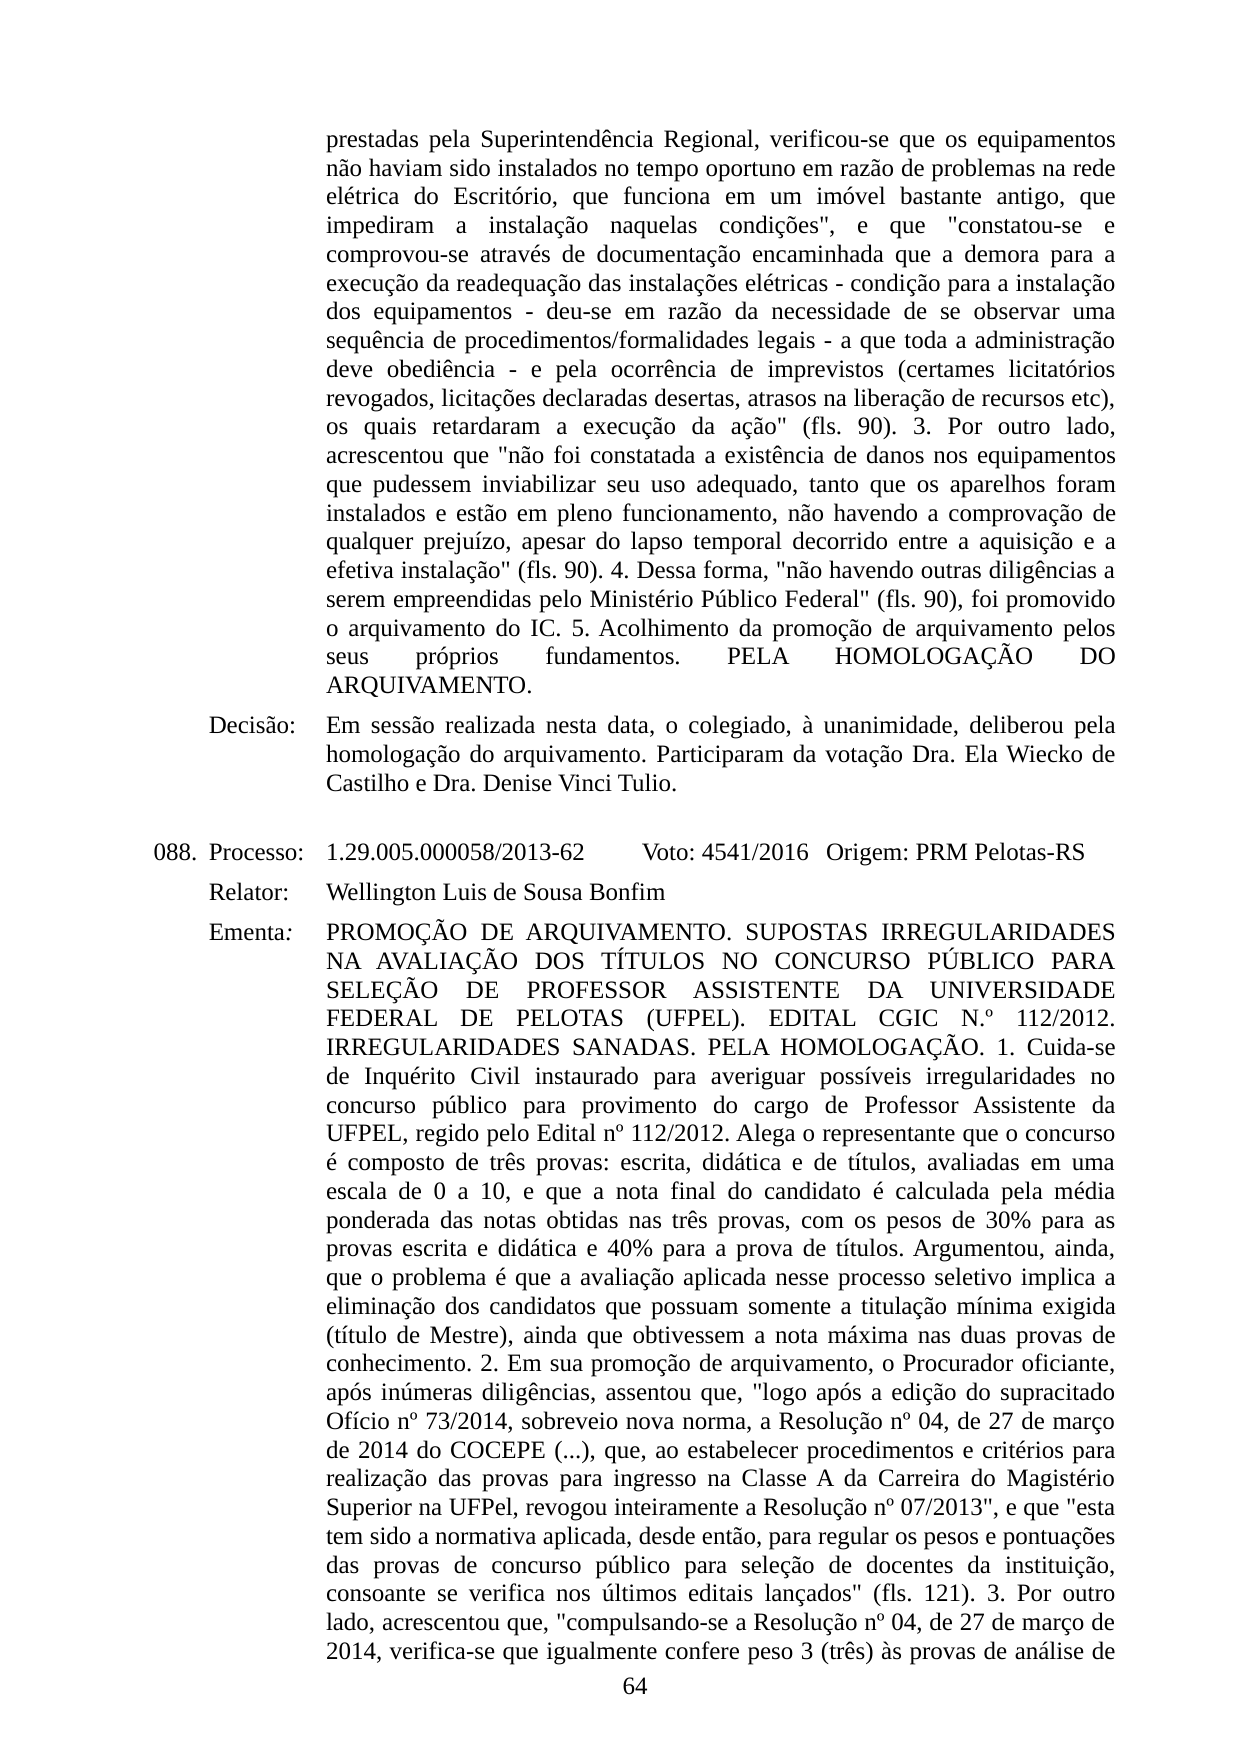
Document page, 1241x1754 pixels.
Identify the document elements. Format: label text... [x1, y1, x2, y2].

table_cell [148, 118, 203, 704]
table_header Origem: PRM Pelotas-RS [820, 831, 1122, 871]
table_header 1.29.005.000058/2013-62 [320, 831, 636, 871]
table_cell Em sessão realizada nesta data, o colegiado, à unanimidade, deliberou pela homologação do arquivamento. Participaram da votação Dra. Ela Wiecko de Castilho e Dra. Denise Vinci Tulio. [320, 705, 1122, 802]
table_cell [203, 118, 320, 704]
table_header Processo: [203, 831, 320, 871]
table_cell Decisão: [203, 705, 320, 802]
table_header Voto: 4541/2016 [636, 831, 820, 871]
table_header 088. [148, 831, 203, 871]
table_cell prestadas pela Superintendência Regional, verificou-se que os equipamentos não haviam sido instalados no tempo oportuno em razão de problemas na rede elétrica do Escritório, que funciona em um imóvel bastante antigo, que impediram a instalação naquelas condições", e que "constatou-se e comprovou-se através de documentação encaminhada que a demora para a execução da readequação das instalações elétricas - condição para a instalação dos equipamentos - deu-se em razão da necessidade de se observar uma sequência de procedimentos/formalidades legais - a que toda a administração deve obediência - e pela ocorrência de imprevistos (certames licitatórios revogados, licitações declaradas desertas, atrasos na liberação de recursos etc), os quais retardaram a execução da ação" (fls. 90). 3. Por outro lado, acrescentou que "não foi constatada a existência de danos nos equipamentos que pudessem inviabilizar seu uso adequado, tanto que os aparelhos foram instalados e estão em pleno funcionamento, não havendo a comprovação de qualquer prejuízo, apesar do lapso temporal decorrido entre a aquisição e a efetiva instalação" (fls. 90). 4. Dessa forma, "não havendo outras diligências a serem empreendidas pelo Ministério Público Federal" (fls. 90), foi promovido o arquivamento do IC. 5. Acolhimento da promoção de arquivamento pelos seus próprios fundamentos. PELA HOMOLOGAÇÃO DO ARQUIVAMENTO. [320, 118, 1122, 704]
table_cell PROMOÇÃO DE ARQUIVAMENTO. SUPOSTAS IRREGULARIDADES NA AVALIAÇÃO DOS TÍTULOS NO CONCURSO PÚBLICO PARA SELEÇÃO DE PROFESSOR ASSISTENTE DA UNIVERSIDADE FEDERAL DE PELOTAS (UFPEL). EDITAL CGIC N.º 112/2012. IRREGULARIDADES SANADAS. PELA HOMOLOGAÇÃO. 1. Cuida-se de Inquérito Civil instaurado para averiguar possíveis irregularidades no concurso público para provimento do cargo de Professor Assistente da UFPEL, regido pelo Edital nº 112/2012. Alega o representante que o concurso é composto de três provas: escrita, didática e de títulos, avaliadas em uma escala de 0 a 10, e que a nota final do candidato é calculada pela média ponderada das notas obtidas nas três provas, com os pesos de 30% para as provas escrita e didática e 40% para a prova de títulos. Argumentou, ainda, que o problema é que a avaliação aplicada nesse processo seletivo implica a eliminação dos candidatos que possuam somente a titulação mínima exigida (título de Mestre), ainda que obtivessem a nota máxima nas duas provas de conhecimento. 2. Em sua promoção de arquivamento, o Procurador oficiante, após inúmeras diligências, assentou que, "logo após a edição do supracitado Ofício nº 73/2014, sobreveio nova norma, a Resolução nº 04, de 27 de março de 2014 do COCEPE (...), que, ao estabelecer procedimentos e critérios para realização das provas para ingresso na Classe A da Carreira do Magistério Superior na UFPel, revogou inteiramente a Resolução nº 07/2013", e que "esta tem sido a normativa aplicada, desde então, para regular os pesos e pontuações das provas de concurso público para seleção de docentes da instituição, consoante se verifica nos últimos editais lançados" (fls. 121). 3. Por outro lado, acrescentou que, "compulsando-se a Resolução nº 04, de 27 de março de 2014, verifica-se que igualmente confere peso 3 (três) às provas de análise de [320, 911, 1122, 1670]
table_cell Ementa: [203, 911, 320, 1670]
table_cell Relator: [203, 871, 320, 911]
table_cell [148, 911, 203, 1670]
table_cell [148, 705, 203, 802]
table_cell Wellington Luis de Sousa Bonfim [320, 871, 1122, 911]
table_cell [148, 871, 203, 911]
